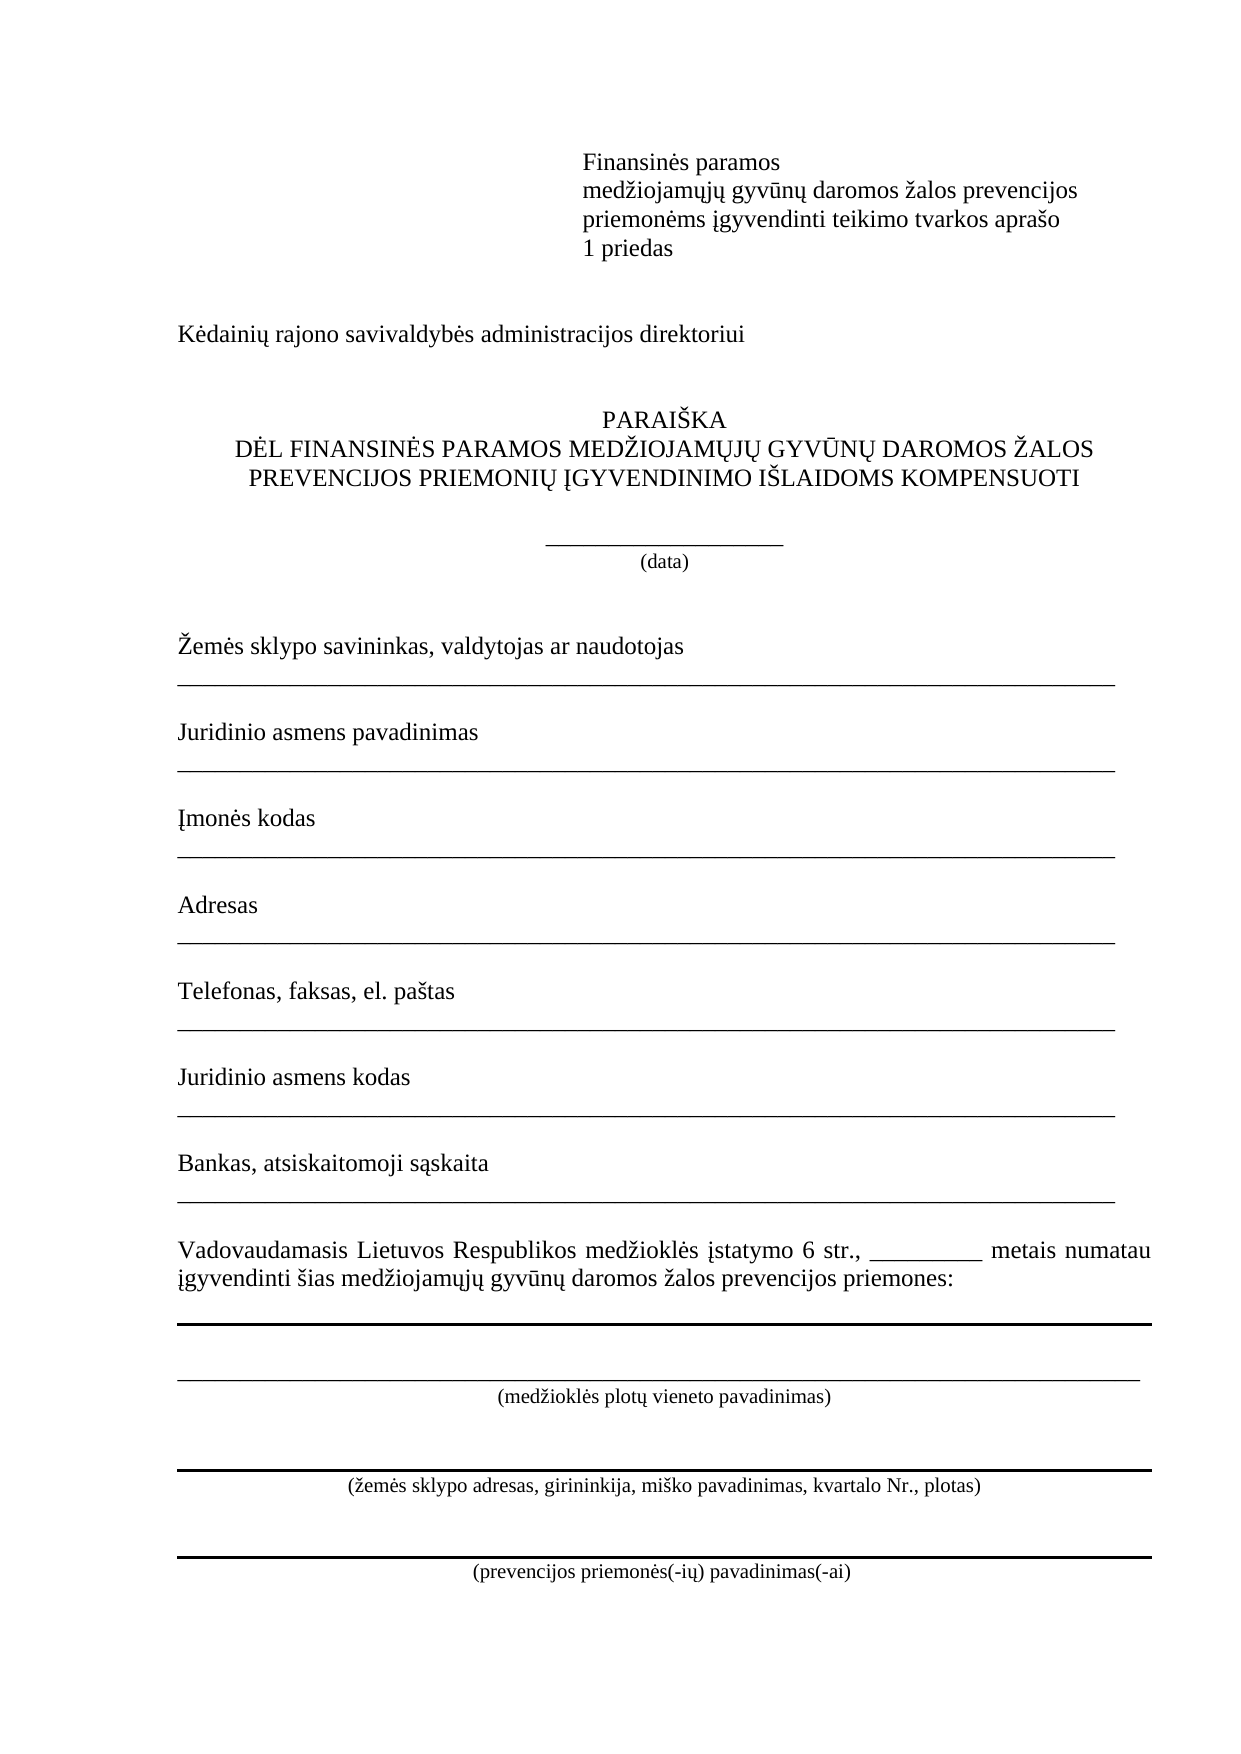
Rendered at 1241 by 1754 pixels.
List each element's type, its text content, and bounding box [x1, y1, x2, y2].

text Vadovaudamasis Lietuvos Respublikos medžioklės įstatymo 6 str., _________ metais numatau įgyvendinti šias medžiojamųjų gyvūnų daromos žalos prevencijos priemones: [177, 1235, 1152, 1292]
text DĖL FINANSINĖS PARAMOS MEDŽIOJAMŲJŲ GYVŪNŲ DAROMOS ŽALOS PREVENCIJOS PRIEMONIŲ ĮGYVENDINIMO IŠLAIDOMS KOMPENSUOTI [177, 434, 1152, 492]
text Žemės sklypo savininkas, valdytojas ar naudotojas ___________________________________________________________________________ [177, 631, 1152, 688]
text Juridinio asmens pavadinimas [177, 717, 1152, 746]
text PARAIŠKA [177, 406, 1152, 434]
text Adresas ___________________________________________________________________________ [177, 890, 1152, 947]
text (žemės sklypo adresas, girininkija, miško pavadinimas, kvartalo Nr., plotas) [177, 1472, 1152, 1497]
text ___________________________________________________________________________ [177, 832, 1152, 861]
text (prevencijos priemonės(-ių) pavadinimas(-ai) [177, 1559, 1152, 1583]
text _____________________________________________________________________________ [177, 1355, 1152, 1384]
text ___________________ [177, 521, 1152, 549]
text Juridinio asmens kodas ___________________________________________________________________________ [177, 1062, 1152, 1120]
text (data) [177, 549, 1152, 573]
text 1 priedas [582, 233, 1152, 262]
text Telefonas, faksas, el. paštas ___________________________________________________________________________ [177, 976, 1152, 1033]
text Įmonės kodas [177, 803, 1152, 832]
text priemonėms įgyvendinti teikimo tvarkos aprašo [582, 204, 1152, 233]
text ___________________________________________________________________________ [177, 746, 1152, 775]
text Finansinės paramos [447, 147, 1152, 176]
text (medžioklės plotų vieneto pavadinimas) [177, 1384, 1152, 1408]
text Kėdainių rajono savivaldybės administracijos direktoriui [177, 319, 1152, 348]
text Bankas, atsiskaitomoji sąskaita ___________________________________________________________________________ [177, 1148, 1152, 1206]
text medžiojamųjų gyvūnų daromos žalos prevencijos [447, 176, 1152, 204]
